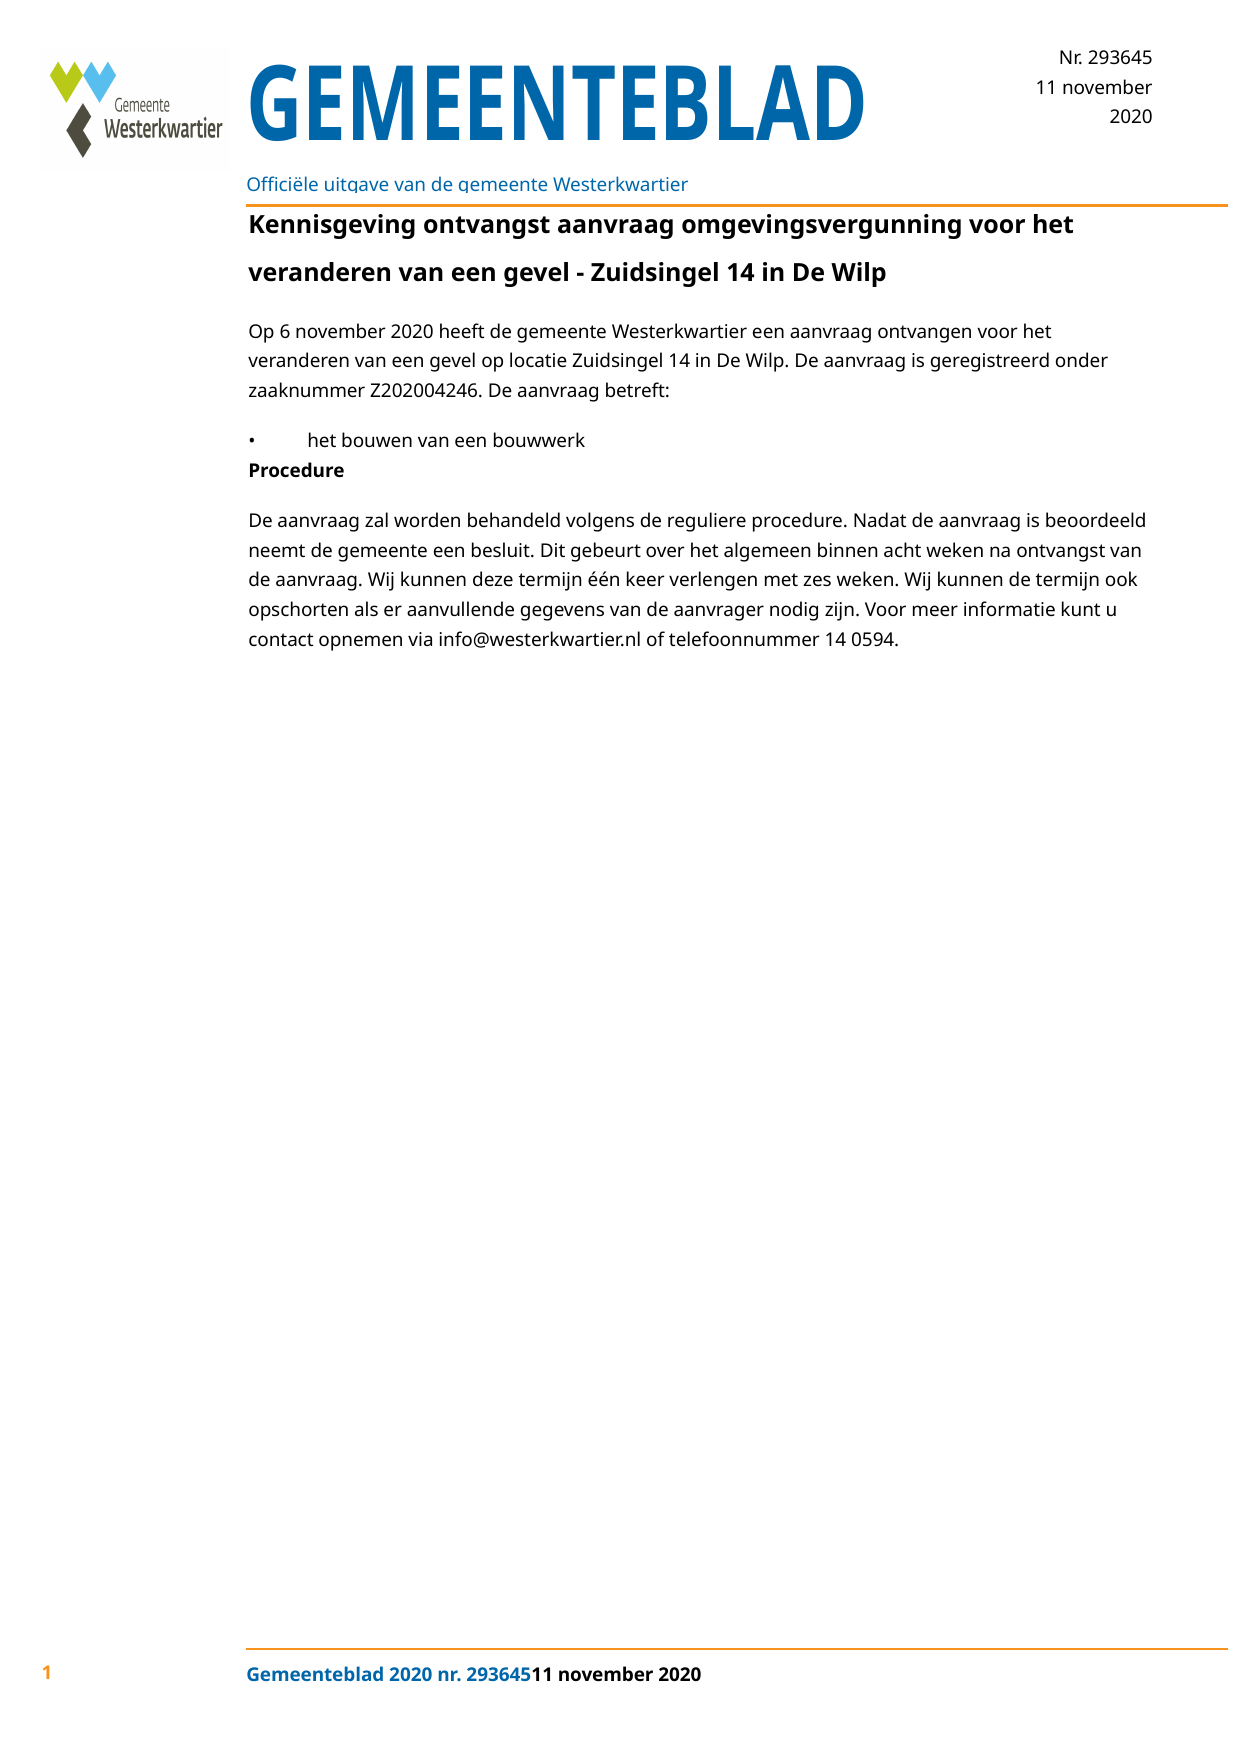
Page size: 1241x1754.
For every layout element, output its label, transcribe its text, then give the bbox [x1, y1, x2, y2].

picture [41, 47, 231, 172]
text De aanvraag zal worden behandeld volgens de reguliere procedure. Nadat de aanvraag is beoordeeld neemt de gemeente een besluit. Dit gebeurt over het algemeen binnen acht weken na ontvangst van de aanvraag. Wij kunnen deze termijn één keer verlengen met zes weken. Wij kunnen de termijn ook opschorten als er aanvullende gegevens van de aanvrager nodig zijn. Voor meer informatie kunt u contact opnemen via info@westerkwartier.nl of telefoonnummer 14 0594. [248, 507, 1152, 652]
list het bouwen van een bouwwerk [248, 427, 1152, 453]
text Op 6 november 2020 heeft de gemeente Westerkwartier een aanvraag ontvangen voor het veranderen van een gevel op locatie Zuidsingel 14 in De Wilp. De aanvraag is geregistreerd onder zaaknummer Z202004246. De aanvraag betreft: [248, 318, 1152, 403]
text Kennisgeving ontvangst aanvraag omgevingsvergunning voor het veranderen van een gevel - Zuidsingel 14 in De Wilp [248, 207, 1152, 288]
text Procedure [248, 457, 1152, 483]
